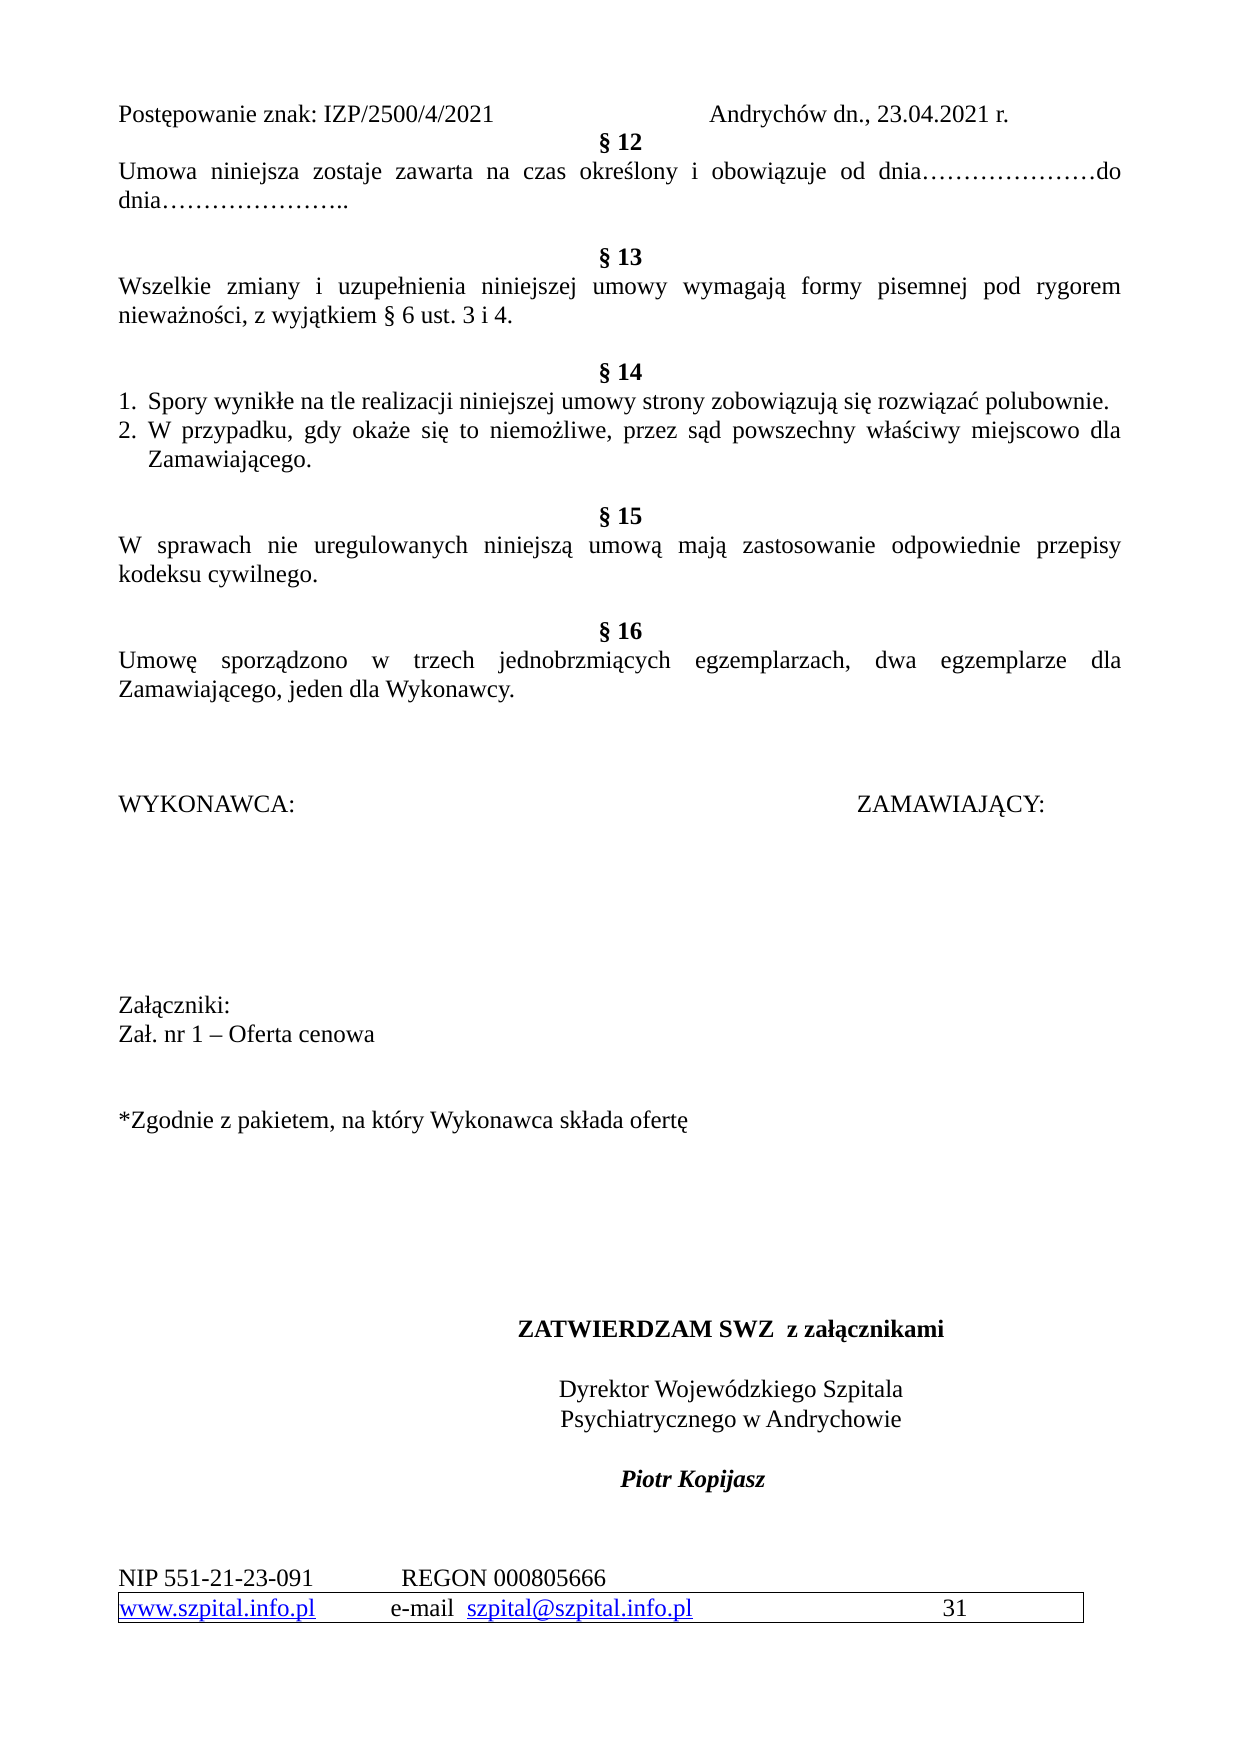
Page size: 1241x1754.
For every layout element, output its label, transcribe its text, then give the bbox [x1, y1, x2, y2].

list Spory wynikłe na tle realizacji niniejszej umowy strony zobowiązują się rozwiązać polubownie. [118, 386, 1122, 415]
text Zał. nr 1 – Oferta cenowa [118, 1019, 1122, 1047]
text W sprawach nie uregulowanych niniejszą umową mają zastosowanie odpowiednie przepisy kodeksu cywilnego. [118, 530, 1122, 587]
text Dyrektor Wojewódzkiego Szpitala [266, 1372, 1122, 1402]
text *Zgodnie z pakietem, na który Wykonawca składa ofertę [118, 1105, 1122, 1134]
text § 16 [118, 616, 1122, 645]
text ZATWIERDZAM SWZ z załącznikami [266, 1312, 1122, 1342]
text § 12 [118, 127, 1122, 156]
list W przypadku, gdy okaże się to niemożliwe, przez sąd powszechny właściwy miejscowo dla Zamawiającego. [118, 415, 1122, 472]
text WYKONAWCA: ZAMAWIAJĄCY: [118, 789, 1122, 817]
text Umowa niniejsza zostaje zawarta na czas określony i obowiązuje od dnia…………………do dnia………………….. [118, 156, 1122, 214]
text Załączniki: [118, 990, 1122, 1019]
text § 15 [118, 501, 1122, 530]
text Piotr Kopijasz [192, 1462, 1122, 1492]
text § 14 [118, 357, 1122, 386]
text Psychiatrycznego w Andrychowie [266, 1402, 1122, 1432]
text Wszelkie zmiany i uzupełnienia niniejszej umowy wymagają formy pisemnej pod rygorem nieważności, z wyjątkiem § 6 ust. 3 i 4. [118, 271, 1122, 329]
text § 13 [118, 242, 1122, 271]
text Umowę sporządzono w trzech jednobrzmiących egzemplarzach, dwa egzemplarze dla Zamawiającego, jeden dla Wykonawcy. [118, 645, 1122, 702]
